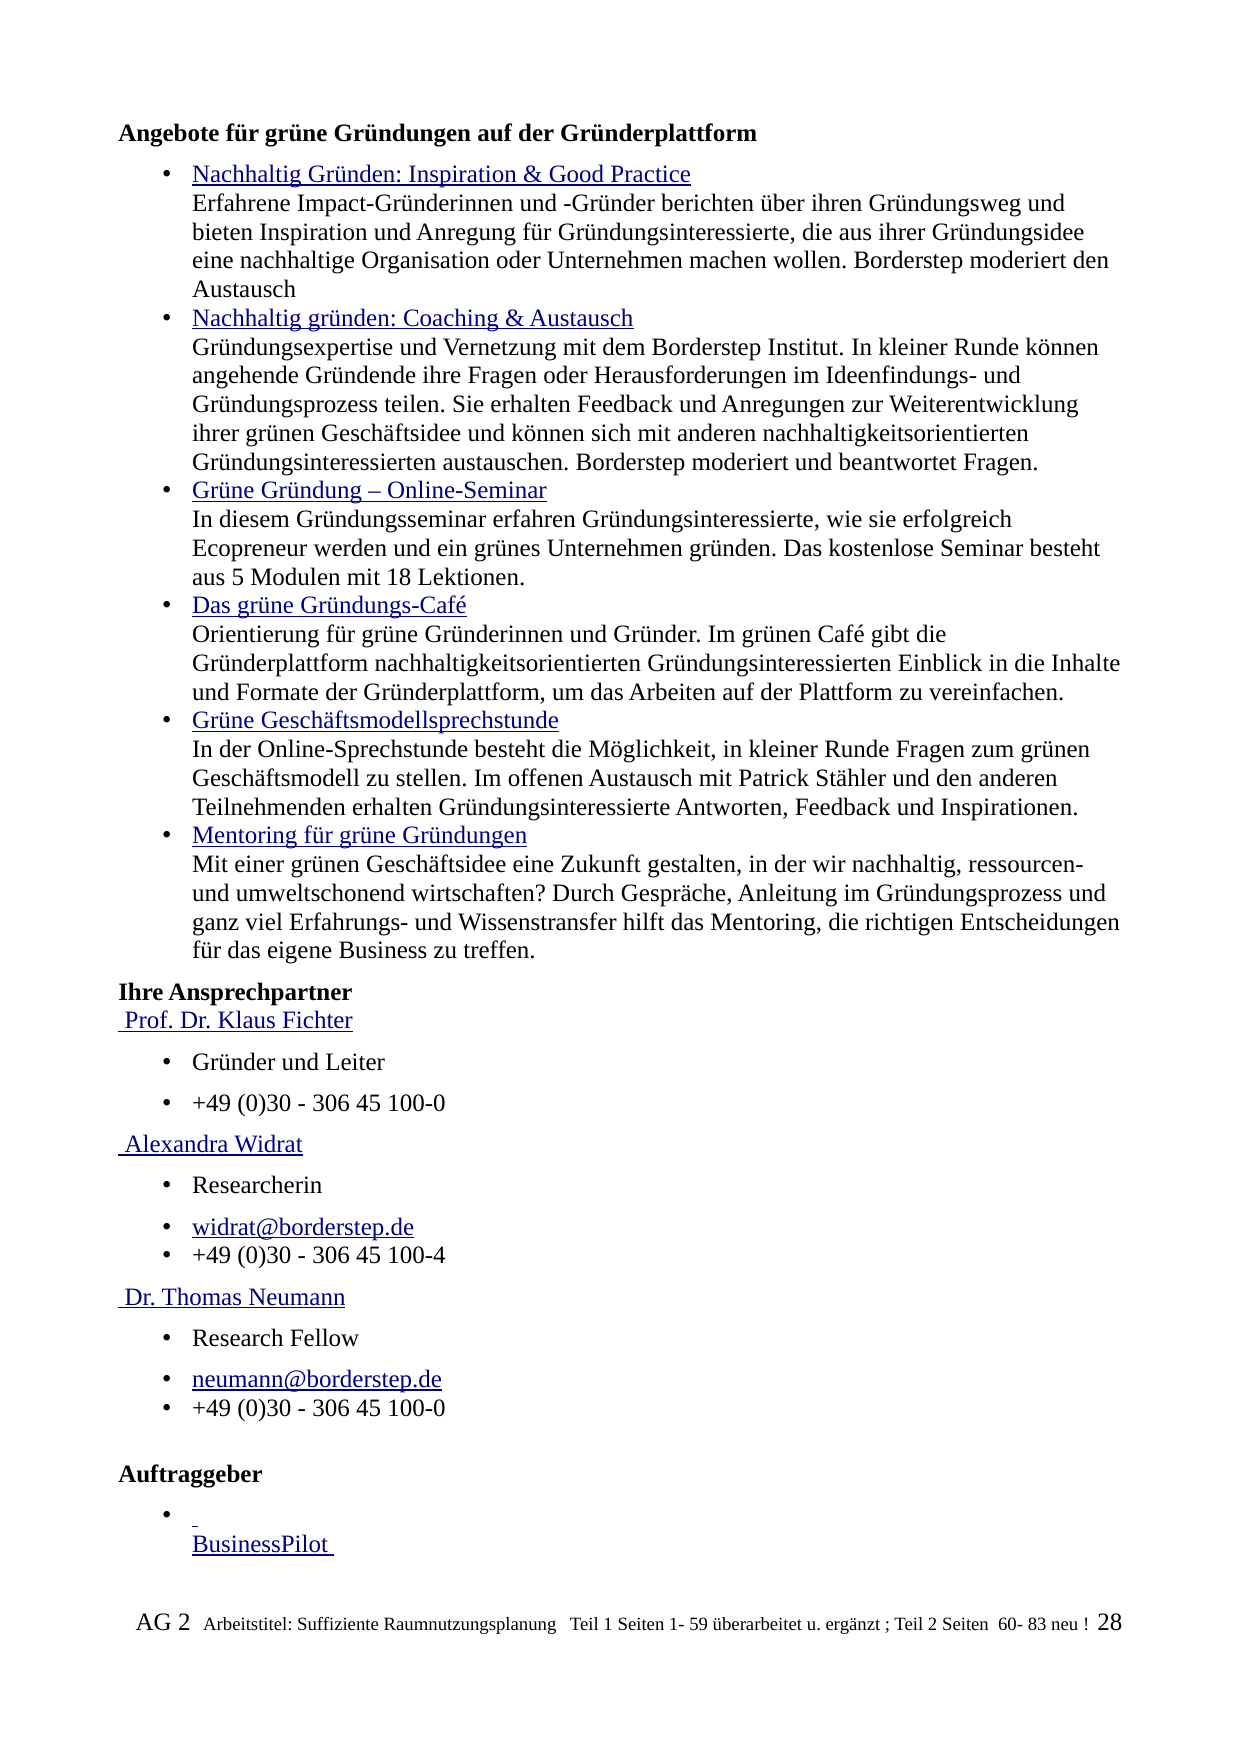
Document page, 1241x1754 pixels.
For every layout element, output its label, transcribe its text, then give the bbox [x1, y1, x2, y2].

list neumann@borderstep.de [162, 1364, 1122, 1393]
list Grüne Geschäftsmodellsprechstunde In der Online-Sprechstunde besteht die Möglichkeit, in kleiner Runde Fragen zum grünen Geschäftsmodell zu stellen. Im offenen Austausch mit Patrick Stähler und den anderen Teilnehmenden erhalten Gründungsinteressierte Antworten, Feedback und Inspirationen. [162, 706, 1122, 821]
list Nachhaltig gründen: Coaching & Austausch Gründungsexpertise und Vernetzung mit dem Borderstep Institut. In kleiner Runde können angehende Gründende ihre Fragen oder Herausforderungen im Ideenfindungs- und Gründungsprozess teilen. Sie erhalten Feedback und Anregungen zur Weiterentwicklung ihrer grünen Geschäftsidee und können sich mit anderen nachhaltigkeitsorientierten Gründungsinteressierten austauschen. Borderstep moderiert und beantwortet Fragen. [162, 303, 1122, 476]
list Das grüne Gründungs-Café Orientierung für grüne Gründerinnen und Gründer. Im grünen Café gibt die Gründerplattform nachhaltigkeitsorientierten Gründungsinteressierten Einblick in die Inhalte und Formate der Gründerplattform, um das Arbeiten auf der Plattform zu vereinfachen. [162, 591, 1122, 706]
list +49 (0)30 - 306 45 100-0 [162, 1393, 1122, 1422]
list widrat@borderstep.de [162, 1212, 1122, 1241]
list +49 (0)30 - 306 45 100-4 [162, 1241, 1122, 1269]
list BusinessPilot [162, 1529, 1122, 1558]
list Grüne Gründung – Online-Seminar In diesem Gründungsseminar erfahren Gründungsinteressierte, wie sie erfolgreich Ecopreneur werden und ein grünes Unternehmen gründen. Das kostenlose Seminar besteht aus 5 Modulen mit 18 Lektionen. [162, 476, 1122, 591]
list Research Fellow [162, 1323, 1122, 1352]
list Researcherin [162, 1171, 1122, 1199]
text Alexandra Widrat [118, 1129, 1122, 1158]
list +49 (0)30 - 306 45 100-0 [162, 1088, 1122, 1117]
subtitle Angebote für grüne Gründungen auf der Gründerplattform [118, 118, 1122, 147]
text Prof. Dr. Klaus Fichter [118, 1006, 1122, 1034]
text Ihre Ansprechpartner [118, 977, 1122, 1006]
subtitle Auftraggeber [118, 1459, 1122, 1488]
list Gründer und Leiter [162, 1047, 1122, 1076]
text Dr. Thomas Neumann [118, 1282, 1122, 1311]
list Nachhaltig Gründen: Inspiration & Good Practice Erfahrene Impact-Gründerinnen und -Gründer berichten über ihren Gründungsweg und bieten Inspiration und Anregung für Gründungsinteressierte, die aus ihrer Gründungsidee eine nachhaltige Organisation oder Unternehmen machen wollen. Borderstep moderiert den Austausch [162, 159, 1122, 303]
list Mentoring für grüne Gründungen Mit einer grünen Geschäftsidee eine Zukunft gestalten, in der wir nachhaltig, ressourcen- und umweltschonend wirtschaften? Durch Gespräche, Anleitung im Gründungsprozess und ganz viel Erfahrungs- und Wissenstransfer hilft das Mentoring, die richtigen Entscheidungen für das eigene Business zu treffen. [162, 821, 1122, 964]
